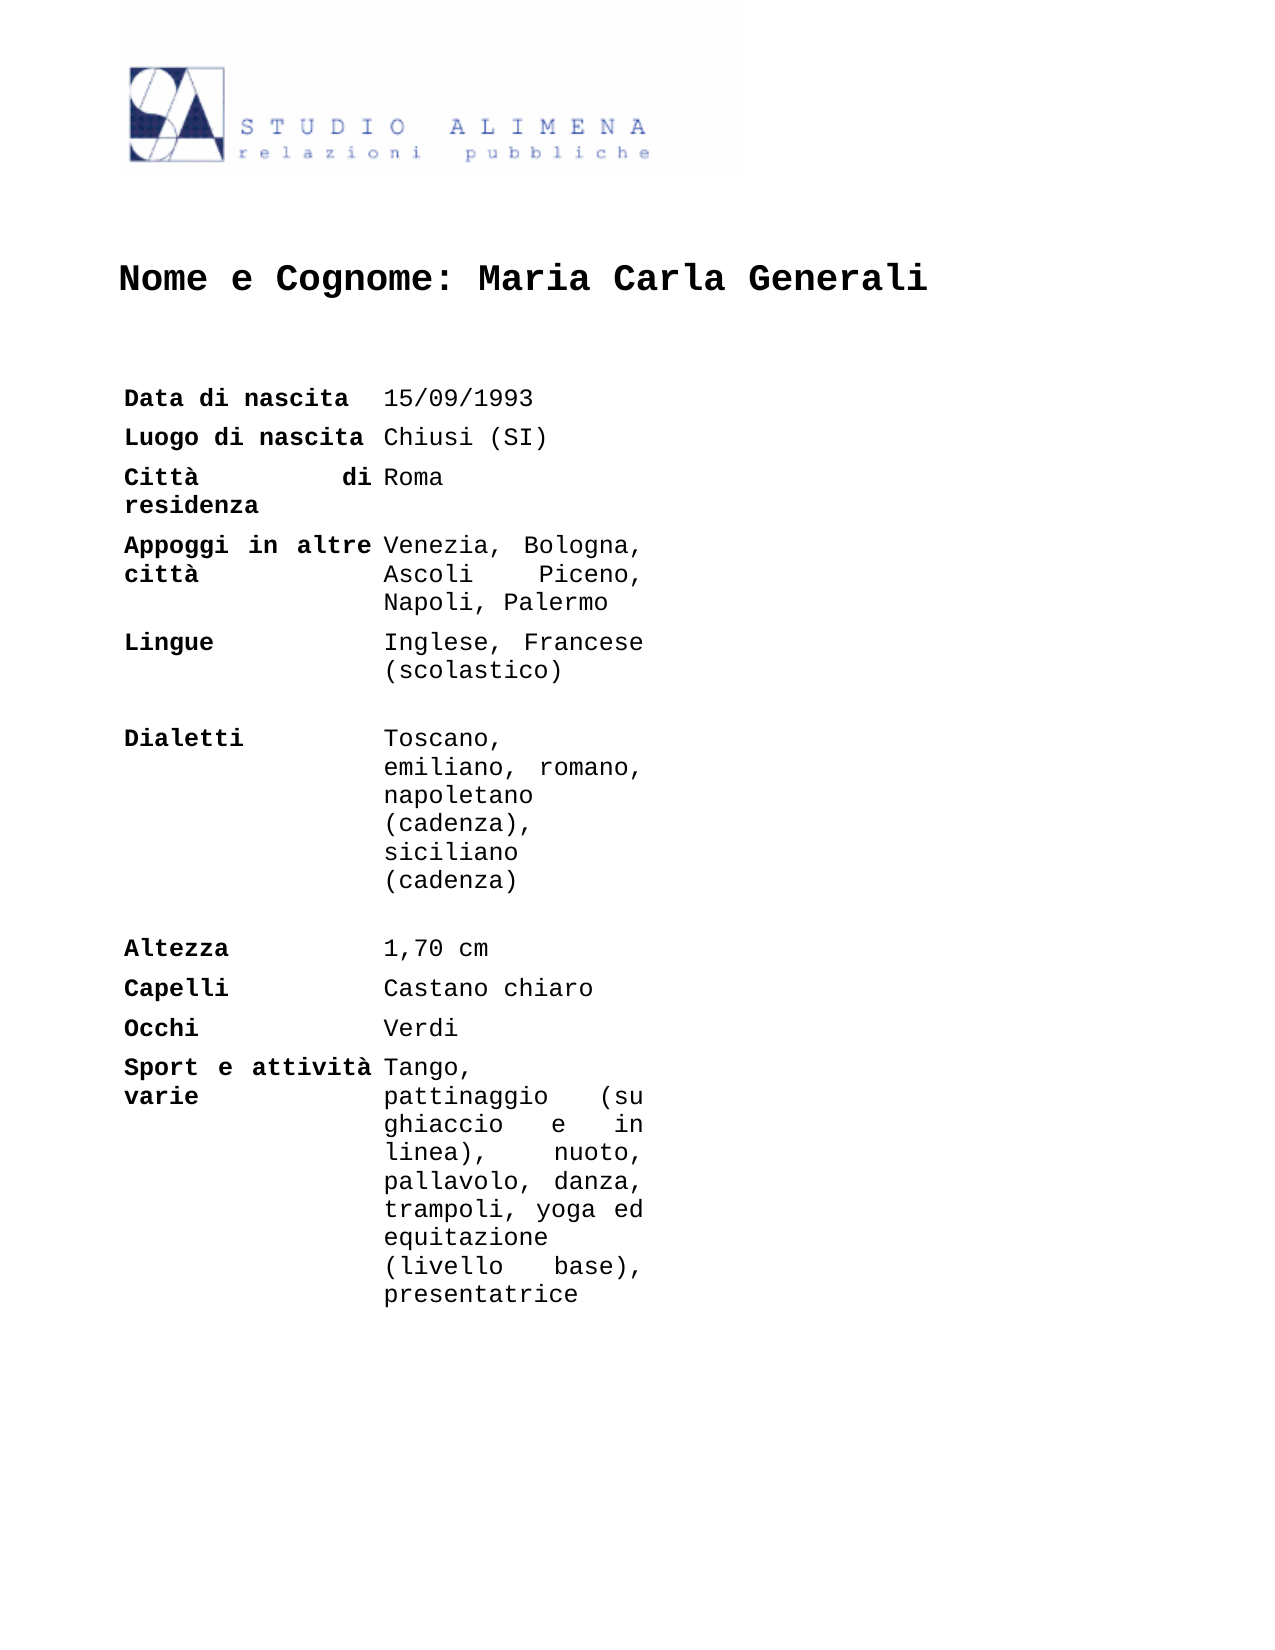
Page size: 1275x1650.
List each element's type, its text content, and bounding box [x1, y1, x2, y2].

table_cell Verdi [378, 1009, 649, 1049]
table_cell Chiusi (SI) [378, 419, 649, 459]
table_cell Toscano, emiliano, romano, napoletano (cadenza), siciliano (cadenza) [378, 720, 649, 930]
table_cell Sport e attività varie [118, 1049, 377, 1344]
table_cell Castano chiaro [378, 970, 649, 1009]
table_cell Venezia, Bologna, Ascoli Piceno, Napoli, Palermo [378, 527, 649, 623]
table_cell Roma [378, 459, 649, 527]
table_cell Occhi [118, 1009, 377, 1049]
table_header Data di nascita [118, 379, 377, 419]
title Nome e Cognome: Maria Carla Generali [118, 259, 1157, 301]
table_cell 1,70 cm [378, 930, 649, 969]
table_cell Dialetti [118, 720, 377, 930]
table_cell Capelli [118, 970, 377, 1009]
table_cell Lingue [118, 624, 377, 720]
picture [120, 0, 746, 175]
table_cell Luogo di nascita [118, 419, 377, 459]
table_cell Inglese, Francese (scolastico) [378, 624, 649, 720]
table_cell Tango, pattinaggio (su ghiaccio e in linea), nuoto, pallavolo, danza, trampoli, yoga ed equitazione (livello base), presentatrice [378, 1049, 649, 1344]
table_cell Appoggi in altre città [118, 527, 377, 623]
table_cell Altezza [118, 930, 377, 969]
table_cell Città di residenza [118, 459, 377, 527]
table_header 15/09/1993 [378, 379, 649, 419]
